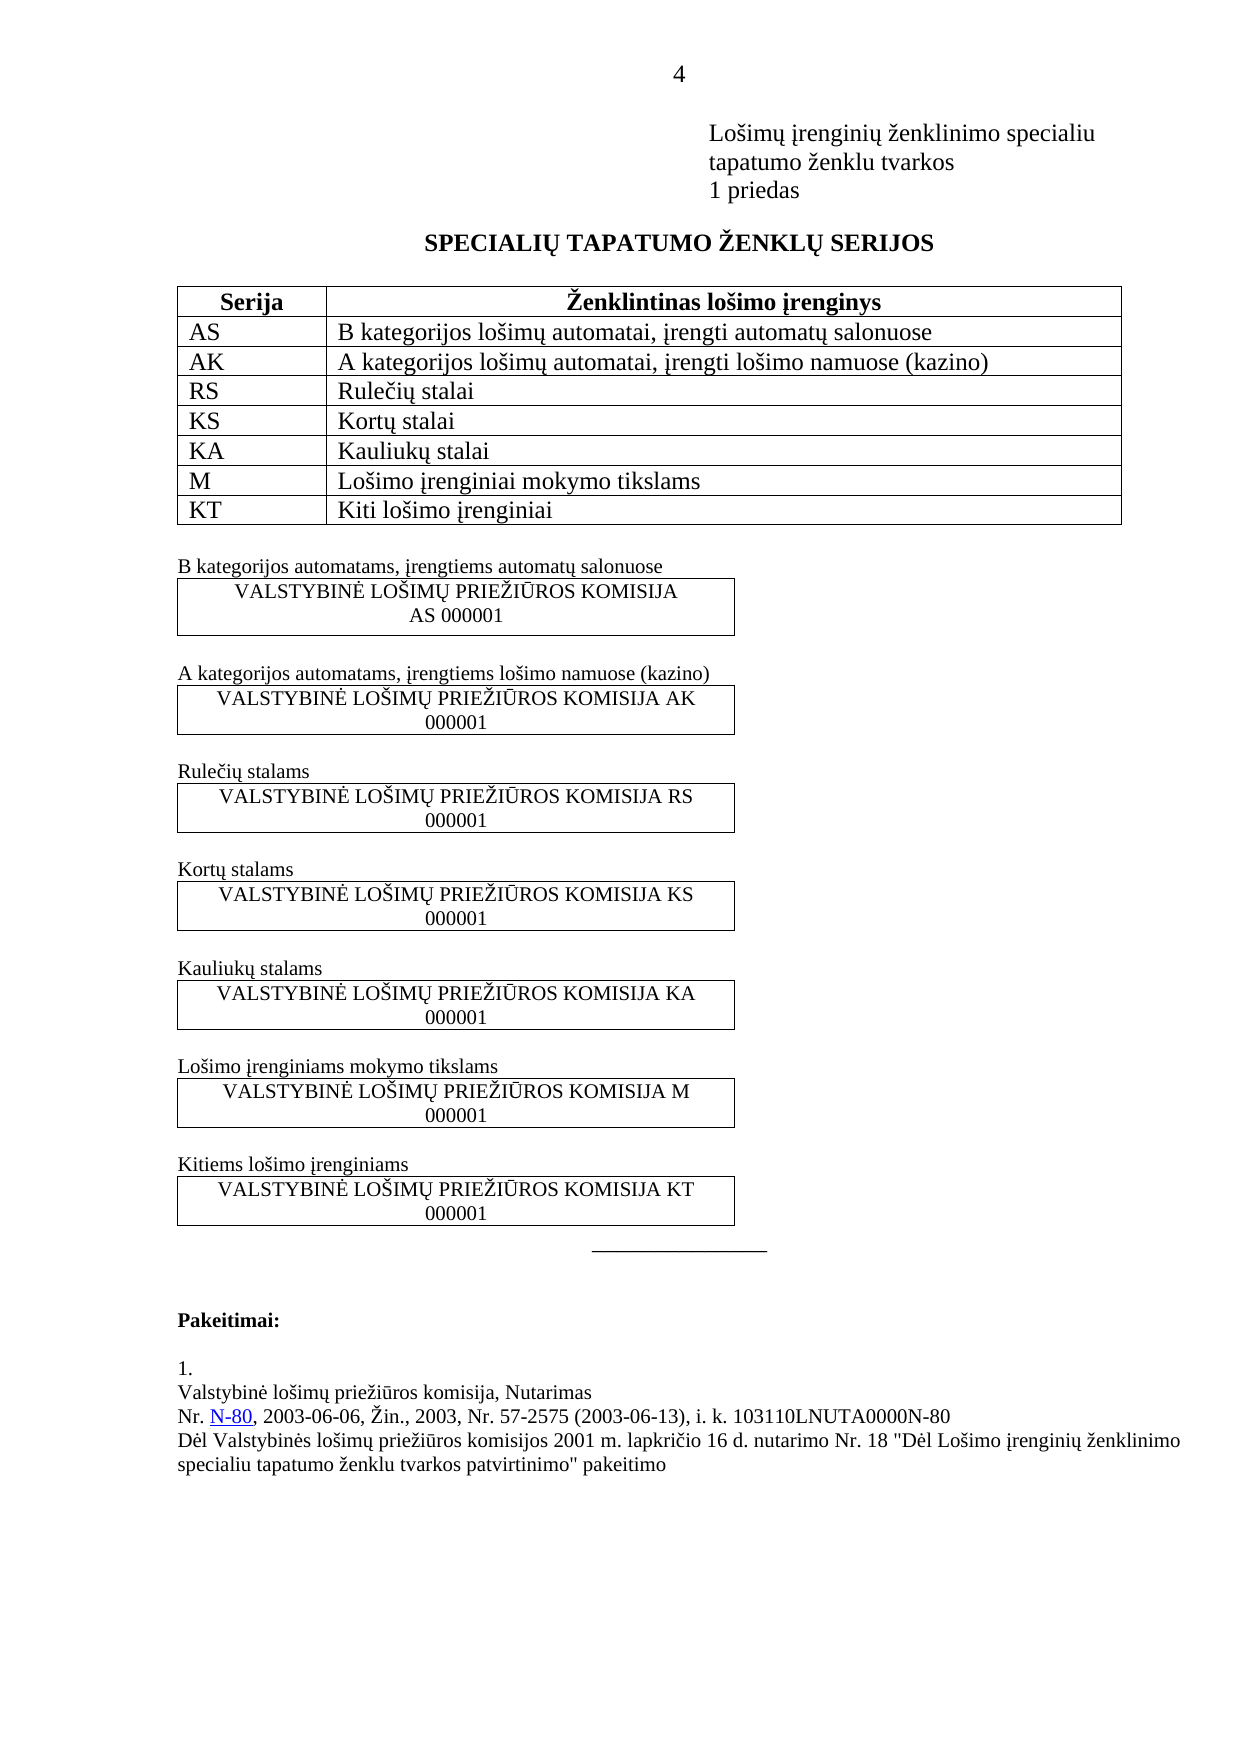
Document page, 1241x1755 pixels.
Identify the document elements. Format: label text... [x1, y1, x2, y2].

table_cell M [178, 466, 326, 494]
table_cell A kategorijos lošimų automatai, įrengti lošimo namuose (kazino) [327, 347, 1121, 375]
text ______________ [177, 1226, 1181, 1255]
text Dėl Valstybinės lošimų priežiūros komisijos 2001 m. lapkričio 16 d. nutarimo Nr. 18 "Dėl Lošimo įrenginių ženklinimo specialiu tapatumo ženklu tvarkos patvirtinimo" pakeitimo [177, 1428, 1181, 1476]
text Kauliukų stalams [177, 956, 1181, 979]
text 1. [177, 1356, 1181, 1380]
text A kategorijos automatams, įrengtiems lošimo namuose (kazino) [177, 661, 1181, 684]
text Nr. N-80, 2003-06-06, Žin., 2003, Nr. 57-2575 (2003-06-13), i. k. 103110LNUTA0000N-80 [177, 1404, 1181, 1428]
text Valstybinė lošimų priežiūros komisija, Nutarimas [177, 1380, 1181, 1404]
table_cell Rulečių stalai [327, 376, 1121, 405]
table_cell Kauliukų stalai [327, 436, 1121, 465]
table_header VALSTYBINĖ LOŠIMŲ PRIEŽIŪROS KOMISIJA KT 000001 [178, 1177, 734, 1225]
table_header Ženklintinas lošimo įrenginys [327, 287, 1121, 316]
table_cell AS [178, 317, 326, 346]
text Kitiems lošimo įrenginiams [177, 1152, 1181, 1176]
text Lošimų įrenginių ženklinimo specialiu [709, 118, 1181, 147]
table_cell B kategorijos lošimų automatai, įrengti automatų salonuose [327, 317, 1121, 346]
table_cell Kiti lošimo įrenginiai [327, 496, 1121, 524]
text tapatumo ženklu tvarkos [177, 147, 1181, 176]
text SPECIALIŲ TAPATUMO ŽENKLŲ SERIJOS [177, 228, 1181, 257]
table_header VALSTYBINĖ LOŠIMŲ PRIEŽIŪROS KOMISIJA AS 000001 [178, 579, 734, 635]
table_cell KT [178, 496, 326, 524]
table_header VALSTYBINĖ LOŠIMŲ PRIEŽIŪROS KOMISIJA KA 000001 [178, 981, 734, 1029]
table_cell AK [178, 347, 326, 375]
text B kategorijos automatams, įrengtiems automatų salonuose [177, 554, 1181, 578]
table_cell KA [178, 436, 326, 465]
table_cell Lošimo įrenginiai mokymo tikslams [327, 466, 1121, 494]
table_cell RS [178, 376, 326, 405]
text Lošimo įrenginiams mokymo tikslams [177, 1054, 1181, 1078]
table_header VALSTYBINĖ LOŠIMŲ PRIEŽIŪROS KOMISIJA RS 000001 [178, 784, 734, 832]
table_cell Kortų stalai [327, 406, 1121, 435]
table_header VALSTYBINĖ LOŠIMŲ PRIEŽIŪROS KOMISIJA AK 000001 [178, 686, 734, 734]
table_cell KS [178, 406, 326, 435]
text Pakeitimai: [177, 1308, 1181, 1332]
text Kortų stalams [177, 857, 1181, 881]
table_header VALSTYBINĖ LOŠIMŲ PRIEŽIŪROS KOMISIJA M 000001 [178, 1079, 734, 1127]
table_header Serija [178, 287, 326, 316]
text 1 priedas [177, 176, 1181, 204]
text Rulečių stalams [177, 759, 1181, 783]
table_header VALSTYBINĖ LOŠIMŲ PRIEŽIŪROS KOMISIJA KS 000001 [178, 882, 734, 930]
